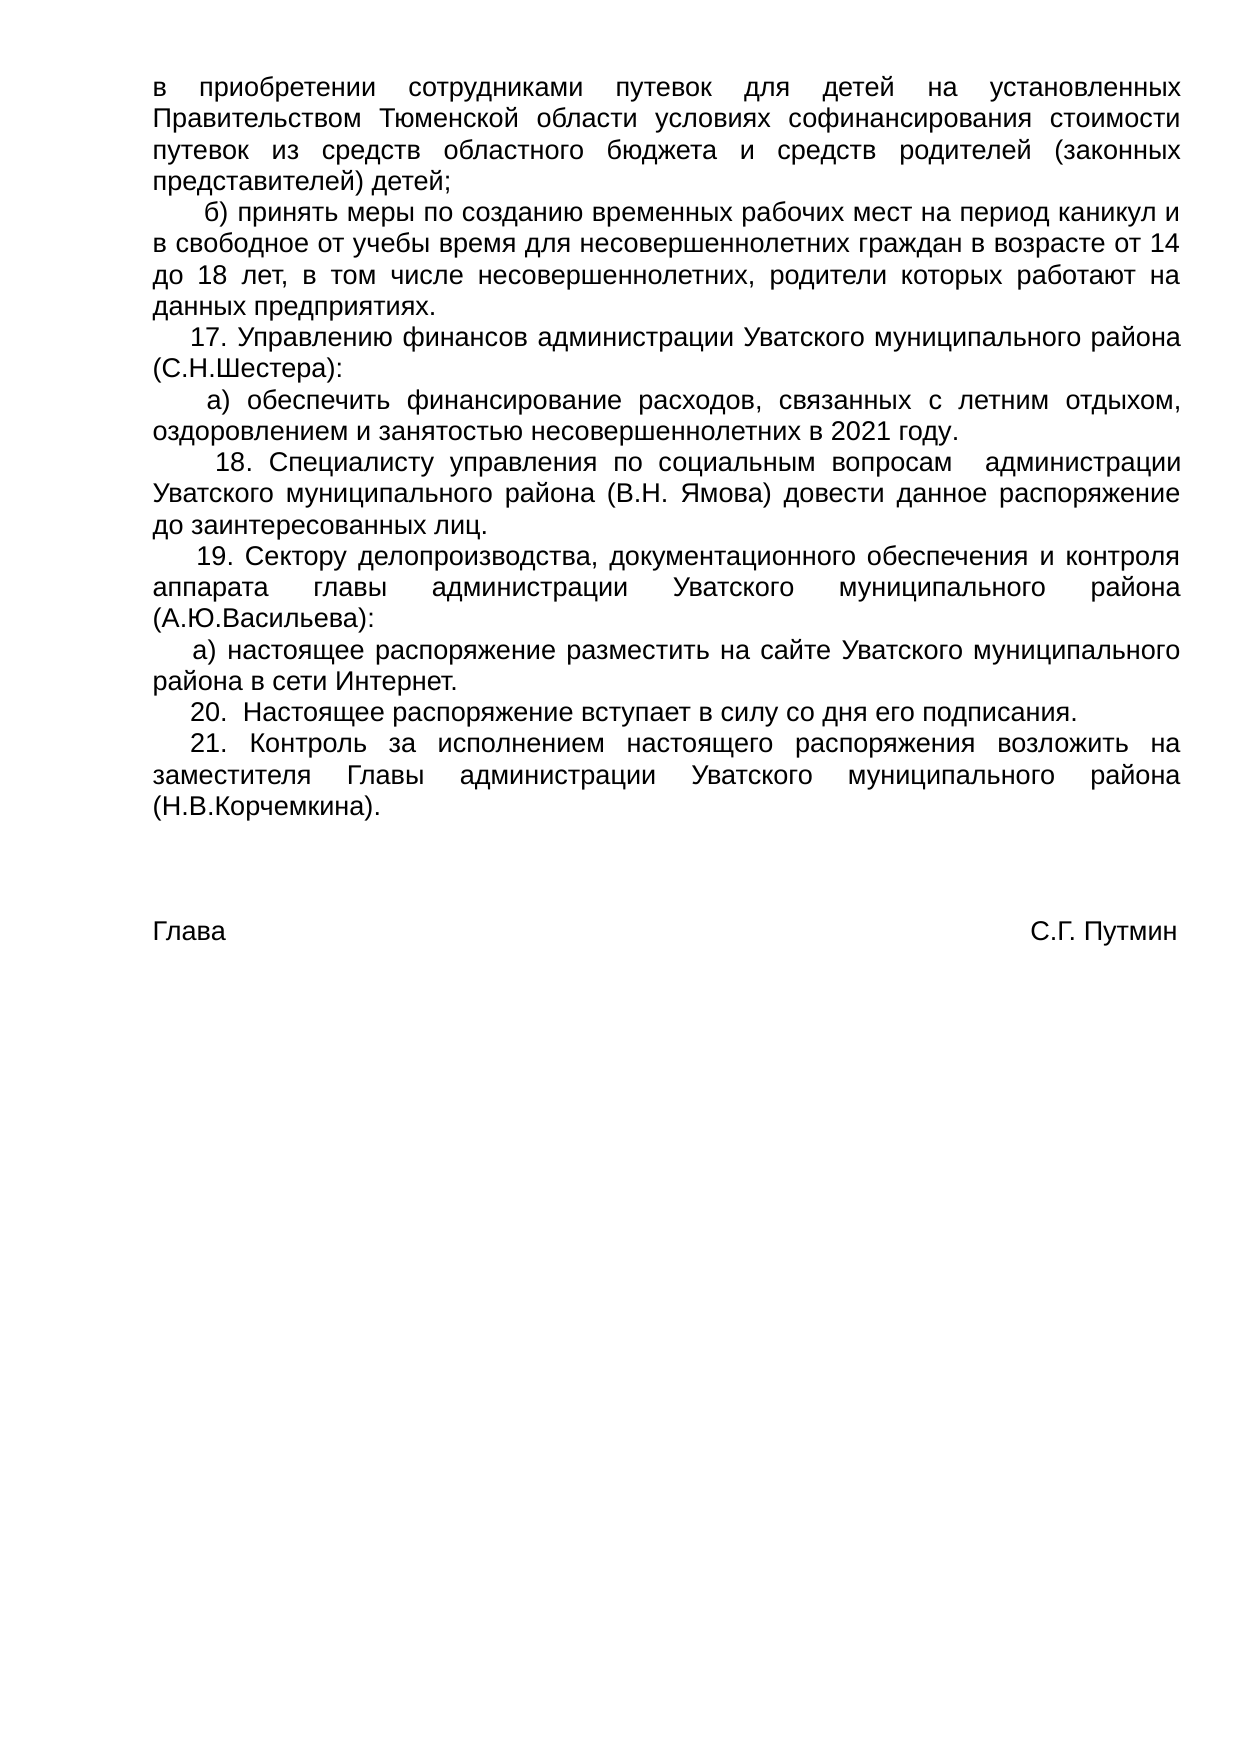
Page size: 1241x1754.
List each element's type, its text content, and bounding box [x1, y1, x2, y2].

text а) настоящее распоряжение разместить на сайте Уватского муниципального района в сети Интернет. [152, 634, 1181, 696]
text б) принять меры по созданию временных рабочих мест на период каникул и в свободное от учебы время для несовершеннолетних граждан в возрасте от 14 до 18 лет, в том числе несовершеннолетних, родители которых работают на данных предприятиях. [152, 196, 1181, 321]
text 18. Специалисту управления по социальным вопросам администрации Уватского муниципального района (В.Н. Ямова) довести данное распоряжение до заинтересованных лиц. [152, 446, 1181, 540]
text 21. Контроль за исполнением настоящего распоряжения возложить на заместителя Главы администрации Уватского муниципального района (Н.В.Корчемкина). [152, 727, 1181, 821]
text 19. Сектору делопроизводства, документационного обеспечения и контроля аппарата главы администрации Уватского муниципального района (А.Ю.Васильева): [152, 540, 1181, 634]
text 17. Управлению финансов администрации Уватского муниципального района (С.Н.Шестера): [152, 321, 1181, 384]
text Глава С.Г. Путмин [152, 915, 1181, 946]
text в приобретении сотрудниками путевок для детей на установленных Правительством Тюменской области условиях софинансирования стоимости путевок из средств областного бюджета и средств родителей (законных представителей) детей; [152, 71, 1181, 196]
text 20. Настоящее распоряжение вступает в силу со дня его подписания. [152, 696, 1181, 727]
text а) обеспечить финансирование расходов, связанных с летним отдыхом, оздоровлением и занятостью несовершеннолетних в 2021 году. [152, 384, 1181, 446]
